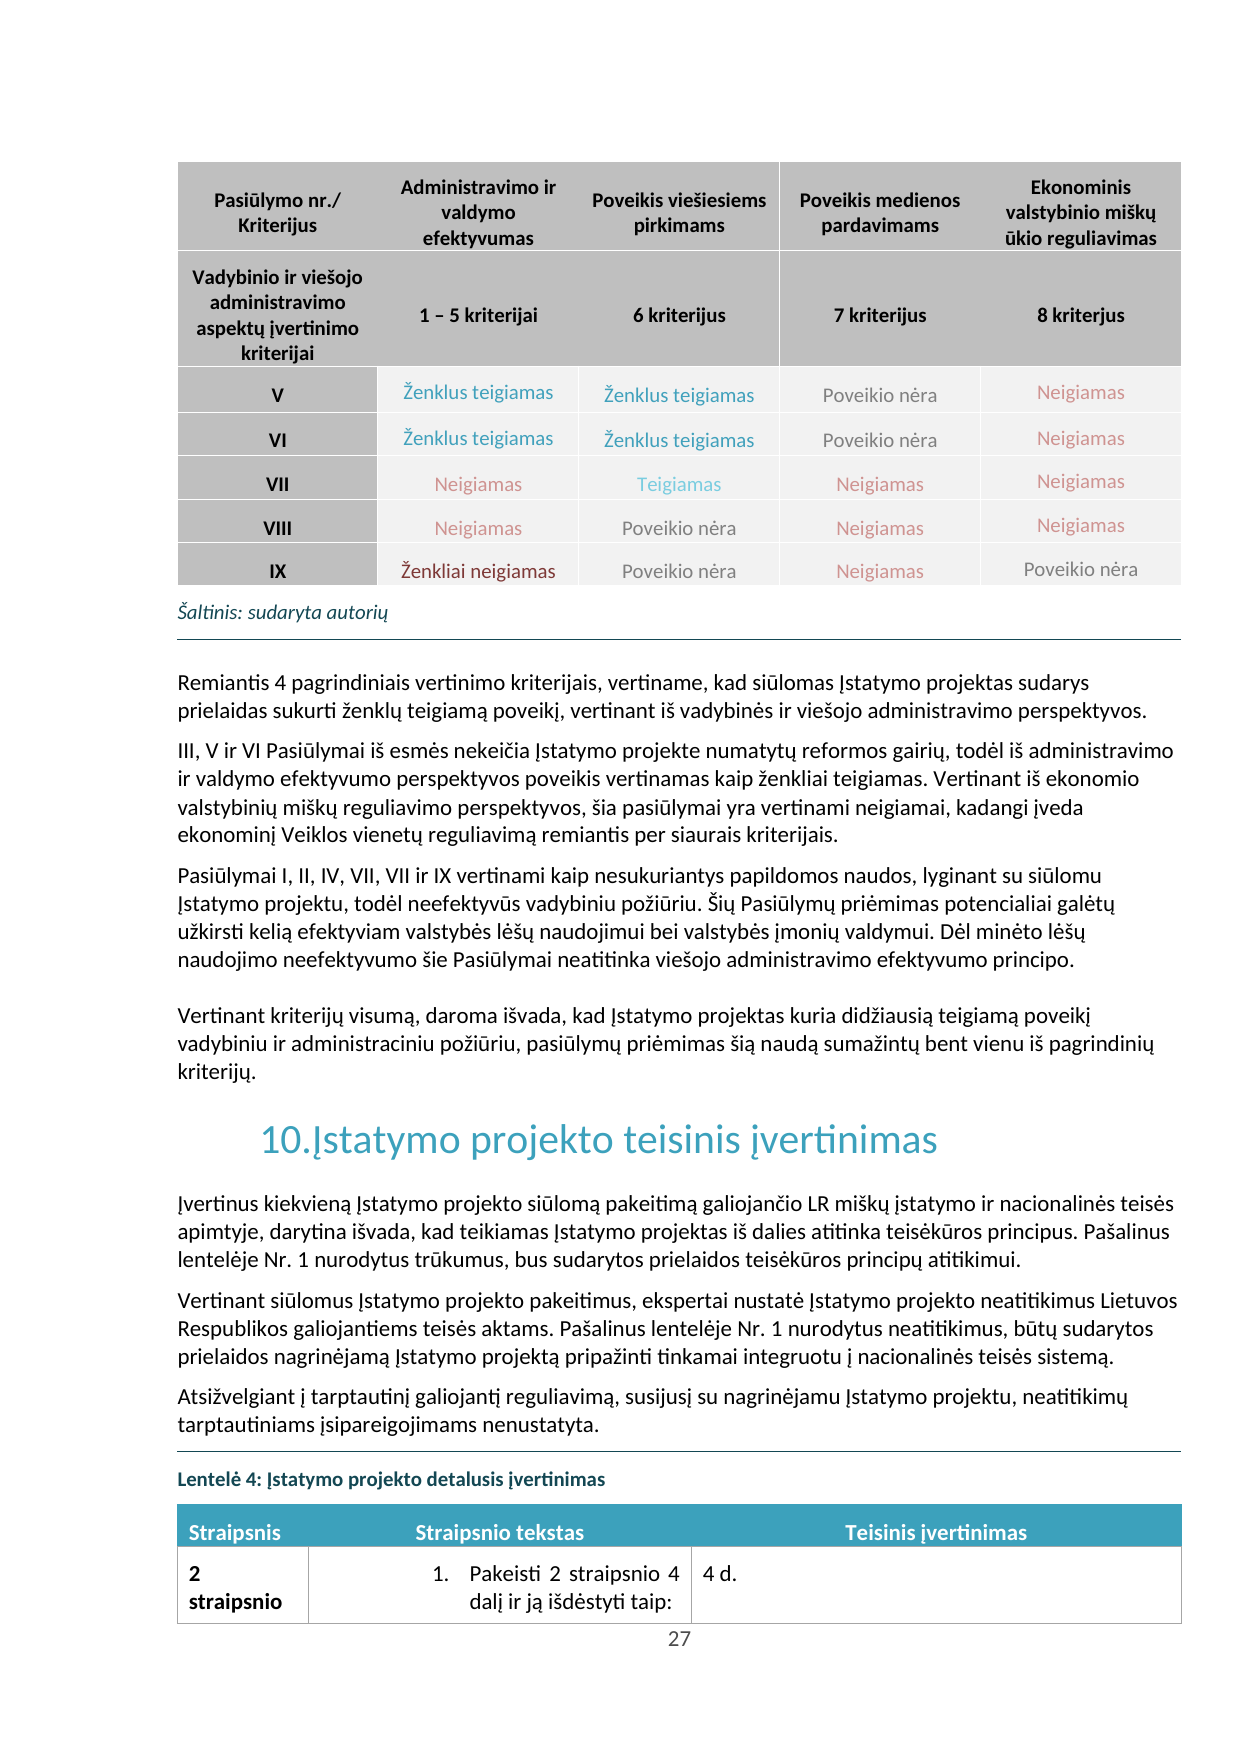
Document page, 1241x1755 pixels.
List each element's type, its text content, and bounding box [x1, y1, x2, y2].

table_header Poveikis medienos pardavimams [780, 162, 980, 250]
table_cell 1 – 5 kriterijai [378, 251, 579, 366]
table_header Straipsnio tekstas [308, 1505, 691, 1546]
text Vertinant kriterijų visumą, daroma išvada, kad Įstatymo projektas kuria didžiausią teigiamą poveikį vadybiniu ir administraciniu požiūriu, pasiūlymų priėmimas šią naudą sumažintų bent vienu iš pagrindinių kriterijų. [177, 1001, 1181, 1085]
table_cell Neigiamas [378, 500, 578, 542]
table_header Teisinis įvertinimas [691, 1505, 1181, 1546]
table_cell Neigiamas [981, 413, 1181, 455]
table_header Ekonominis valstybinio miškų ūkio reguliavimas [980, 162, 1181, 250]
text Pasiūlymai I, II, IV, VII, VII ir IX vertinami kaip nesukuriantys papildomos naudos, lyginant su siūlomu Įstatymo projektu, todėl neefektyvūs vadybiniu požiūriu. Šių Pasiūlymų priėmimas potencialiai galėtų užkirsti kelią efektyviam valstybės lėšų naudojimui bei valstybės įmonių valdymui. Dėl minėto lėšų naudojimo neefektyvumo šie Pasiūlymai neatitinka viešojo administravimo efektyvumo principo. [177, 861, 1181, 973]
table_cell Neigiamas [780, 543, 980, 585]
text Remiantis 4 pagrindiniais vertinimo kriterijais, vertiname, kad siūlomas Įstatymo projektas sudarys prielaidas sukurti ženklų teigiamą poveikį, vertinant iš vadybinės ir viešojo administravimo perspektyvos. [177, 668, 1181, 724]
text III, V ir VI Pasiūlymai iš esmės nekeičia Įstatymo projekte numatytų reformos gairių, todėl iš administravimo ir valdymo efektyvumo perspektyvos poveikis vertinamas kaip ženkliai teigiamas. Vertinant iš ekonomio valstybinių miškų reguliavimo perspektyvos, šia pasiūlymai yra vertinami neigiamai, kadangi įveda ekonominį Veiklos vienetų reguliavimą remiantis per siaurais kriterijais. [177, 737, 1181, 849]
text Atsižvelgiant į tarptautinį galiojantį reguliavimą, susijusį su nagrinėjamu Įstatymo projektu, neatitikimų tarptautiniams įsipareigojimams nenustatyta. [177, 1382, 1181, 1438]
table_cell Poveikio nėra [981, 543, 1181, 585]
table_cell Ženkliai neigiamas [378, 543, 578, 585]
table_cell VII [178, 456, 377, 499]
table_cell Poveikio nėra [780, 413, 980, 455]
table_header Straipsnis [178, 1505, 308, 1546]
table_header Poveikis viešiesiems pirkimams [579, 162, 779, 250]
table_cell 2 straipsnio pakeitimas [178, 1547, 308, 1623]
text Šaltinis: sudaryta autorių [177, 599, 1181, 639]
table_cell Neigiamas [981, 456, 1181, 499]
table_cell 4 d. [692, 1547, 1181, 1623]
table_cell Neigiamas [981, 500, 1181, 542]
text Įvertinus kiekvieną Įstatymo projekto siūlomą pakeitimą galiojančio LR miškų įstatymo ir nacionalinės teisės apimtyje, darytina išvada, kad teikiamas Įstatymo projektas iš dalies atitinka teisėkūros principus. Pašalinus lentelėje Nr. 1 nurodytus trūkumus, bus sudarytos prielaidos teisėkūros principų atitikimui. [177, 1189, 1181, 1273]
table_cell Neigiamas [780, 500, 980, 542]
table_cell V [178, 367, 377, 412]
text Lentelė 4: Įstatymo projekto detalusis įvertinimas [177, 1452, 1181, 1492]
table_cell 8 kriterjus [980, 251, 1181, 366]
table_cell 6 kriterijus [579, 251, 779, 366]
table_cell Poveikio nėra [579, 500, 779, 542]
table_cell Ženklus teigiamas [579, 367, 779, 412]
table_cell Ženklus teigiamas [378, 367, 578, 412]
table_cell Neigiamas [981, 367, 1181, 412]
table_cell VIII [178, 500, 377, 542]
table_cell 7 kriterijus [780, 251, 980, 366]
table_header Administravimo ir valdymo efektyvumas [378, 162, 579, 250]
subtitle Įstatymo projekto teisinis įvertinimas [259, 1113, 1181, 1164]
table_cell Ženklus teigiamas [579, 413, 779, 455]
table_cell VI [178, 413, 377, 455]
table_cell Poveikio nėra [780, 367, 980, 412]
table_cell Vadybinio ir viešojo administravimo aspektų įvertinimo kriterijai [178, 251, 378, 366]
table_cell Poveikio nėra [579, 543, 779, 585]
table_cell Neigiamas [780, 456, 980, 499]
table_cell IX [178, 543, 377, 585]
table_cell Teigiamas [579, 456, 779, 499]
table_cell Pakeisti 2 straipsnio 4 dalį ir ją išdėstyti taip: [309, 1547, 691, 1623]
table_cell Neigiamas [378, 456, 578, 499]
text Vertinant siūlomus Įstatymo projekto pakeitimus, ekspertai nustatė Įstatymo projekto neatitikimus Lietuvos Respublikos galiojantiems teisės aktams. Pašalinus lentelėje Nr. 1 nurodytus neatitikimus, būtų sudarytos prielaidos nagrinėjamą Įstatymo projektą pripažinti tinkamai integruotu į nacionalinės teisės sistemą. [177, 1286, 1181, 1370]
table_header Pasiūlymo nr./ Kriterijus [178, 162, 378, 250]
table_cell Ženklus teigiamas [378, 413, 578, 455]
